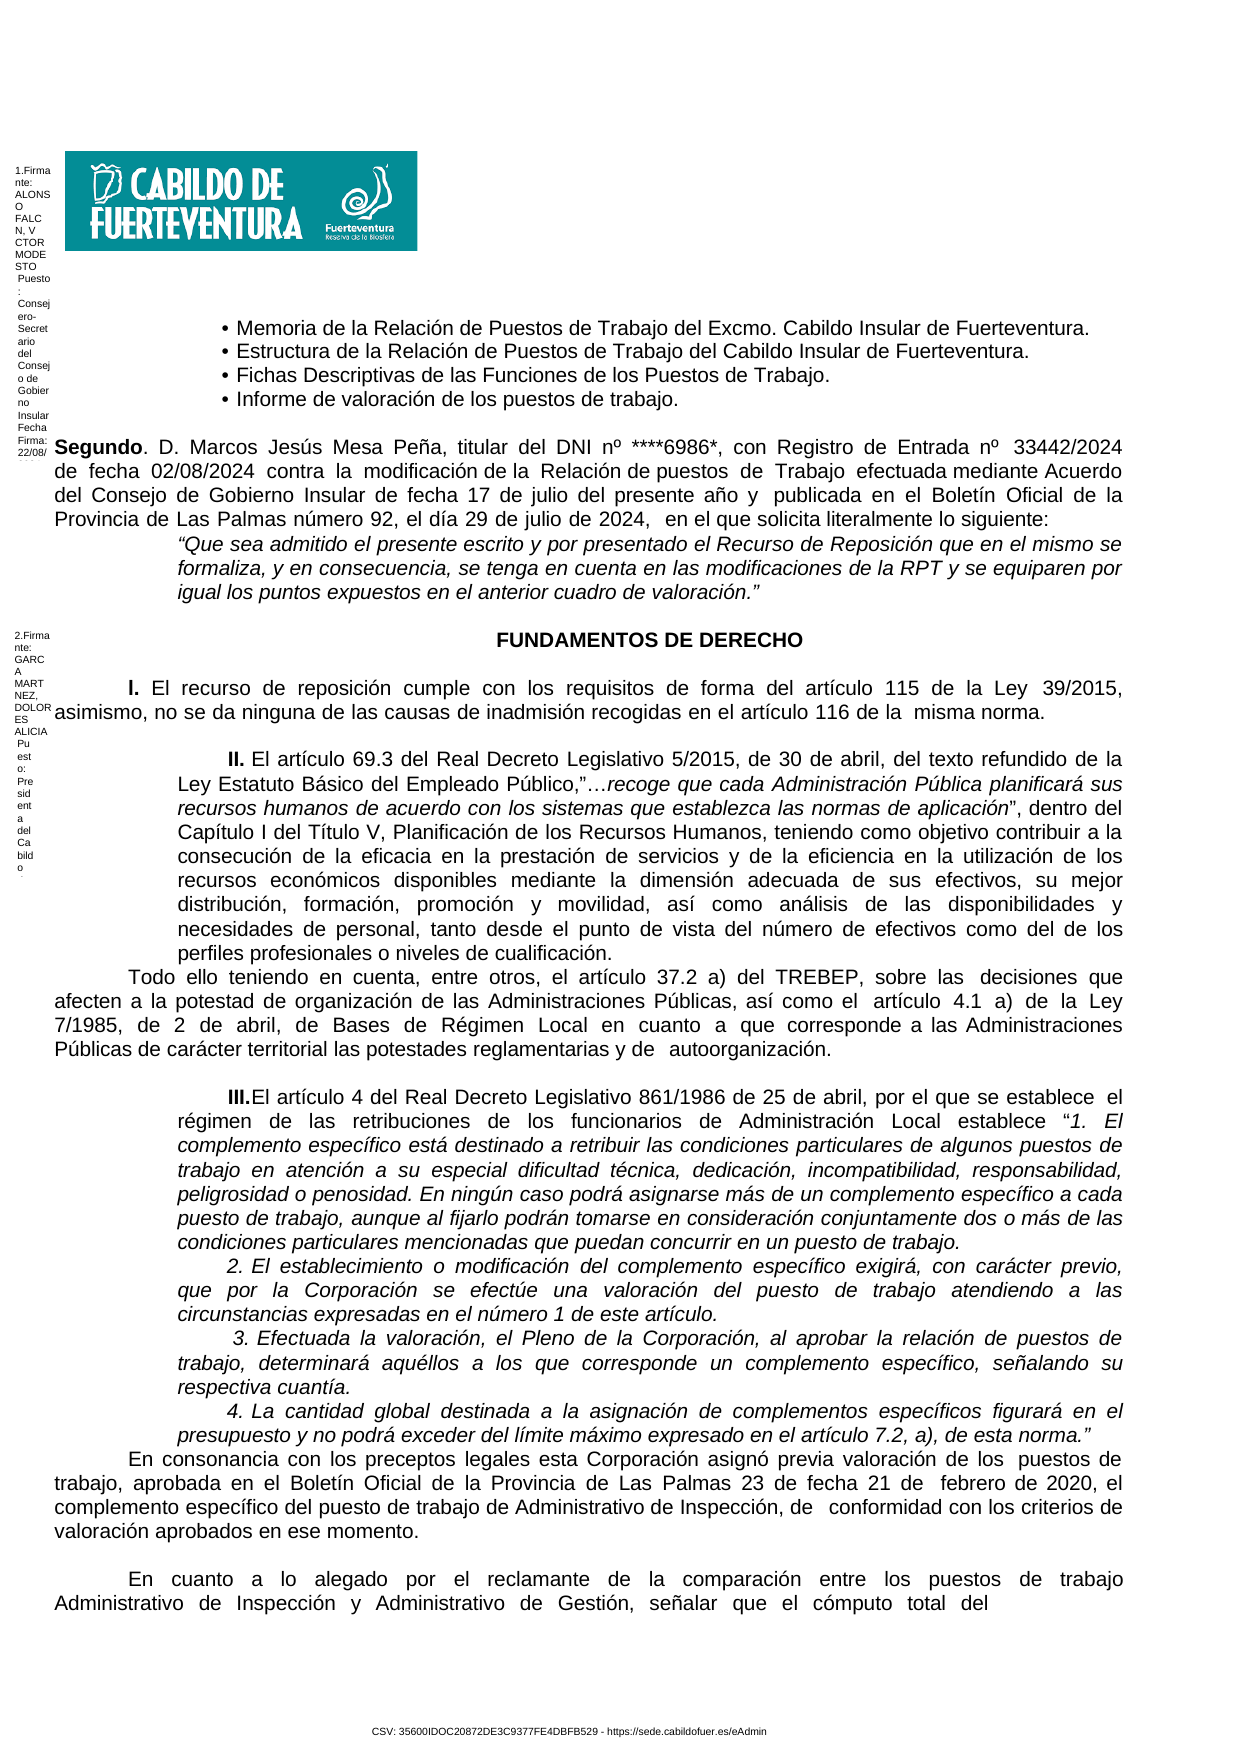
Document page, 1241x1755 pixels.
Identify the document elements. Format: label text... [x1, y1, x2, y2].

text l. El recurso de reposición cumple con los requisitos de forma del artículo 115 de la Ley 39/2015, asimismo, no se da ninguna de las causas de inadmisión recogidas en el artículo 116 de la misma norma. [54, 675, 1123, 724]
list La cantidad global destinada a la asignación de complementos específicos figurará en el presupuesto y no podrá exceder del límite máximo expresado en el artículo 7.2, a), de esta norma.” [153, 1398, 1123, 1447]
text 1.Firmante: ALONSO FALC N, V CTOR MODESTO [15, 165, 52, 273]
text Todo ello teniendo en cuenta, entre otros, el artículo 37.2 a) del TREBEP, sobre las decisiones que afecten a la potestad de organización de las Administraciones Públicas, así como el artículo 4.1 a) de la Ley 7/1985, de 2 de abril, de Bases de Régimen Local en cuanto a que corresponde a las Administraciones Públicas de carácter territorial las potestades reglamentarias y de autoorganización. [54, 964, 1123, 1061]
list El artículo 69.3 del Real Decreto Legislativo 5/2015, de 30 de abril, del texto refundido de la Ley Estatuto Básico del Empleado Público,”…recoge que cada Administración Pública planificará sus recursos humanos de acuerdo con los sistemas que establezca las normas de aplicación”, dentro del Capítulo I del Título V, Planificación de los Recursos Humanos, teniendo como objetivo contribuir a la consecución de la eficacia en la prestación de servicios y de la eficiencia en la utilización de los recursos económicos disponibles mediante la dimensión adecuada de sus efectivos, su mejor distribución, formación, promoción y movilidad, así como análisis de las disponibilidades y necesidades de personal, tanto desde el punto de vista del número de efectivos como del de los perfiles profesionales o niveles de cualificación. [154, 747, 1123, 964]
text 2.Firmante: GARC A MART NEZ, DOLORES ALICIA [14, 629, 52, 737]
text En cuanto a lo alegado por el reclamante de la comparación entre los puestos de trabajo Administrativo de Inspección y Administrativo de Gestión, señalar que el cómputo total del [54, 1567, 1123, 1615]
subtitle FUNDAMENTOS DE DERECHO [466, 628, 833, 652]
list Informe de valoración de los puestos de trabajo. [221, 387, 1241, 411]
list Efectuada la valoración, el Pleno de la Corporación, al aprobar la relación de puestos de trabajo, determinará aquéllos a los que corresponde un complemento específico, señalando su respectiva cuantía. [153, 1326, 1123, 1398]
text Puesto: Presidenta del Cabildo de Fuerteventura Fecha Firma: 22/08/2024 09:13:01 [17, 738, 34, 877]
text En consonancia con los preceptos legales esta Corporación asignó previa valoración de los puestos de trabajo, aprobada en el Boletín Oficial de la Provincia de Las Palmas 23 de fecha 21 de febrero de 2020, el complemento específico del puesto de trabajo de Administrativo de Inspección, de conformidad con los criterios de valoración aprobados en ese momento. [54, 1447, 1123, 1543]
list Estructura de la Relación de Puestos de Trabajo del Cabildo Insular de Fuerteventura. [221, 339, 1241, 363]
list Fichas Descriptivas de las Funciones de los Puestos de Trabajo. [221, 363, 1241, 387]
text Puesto: Consejero-Secretario del Consejo de Gobierno Insular Fecha Firma: 22/08/2024 09:07:35 [18, 273, 51, 461]
list El artículo 4 del Real Decreto Legislativo 861/1986 de 25 de abril, por el que se establece el régimen de las retribuciones de los funcionarios de Administración Local establece “1. El complemento específico está destinado a retribuir las condiciones particulares de algunos puestos de trabajo en atención a su especial dificultad técnica, dedicación, incompatibilidad, responsabilidad, peligrosidad o penosidad. En ningún caso podrá asignarse más de un complemento específico a cada puesto de trabajo, aunque al fijarlo podrán tomarse en consideración conjuntamente dos o más de las condiciones particulares mencionadas que puedan concurrir en un puesto de trabajo. [154, 1085, 1123, 1254]
list El establecimiento o modificación del complemento específico exigirá, con carácter previo, que por la Corporación se efectúe una valoración del puesto de trabajo atendiendo a las circunstancias expresadas en el número 1 de este artículo. [153, 1254, 1123, 1326]
list Memoria de la Relación de Puestos de Trabajo del Excmo. Cabildo Insular de Fuerteventura. [221, 315, 1241, 339]
text Segundo. D. Marcos Jesús Mesa Peña, titular del DNI nº ****6986*, con Registro de Entrada nº 33442/2024 de fecha 02/08/2024 contra la modificación de la Relación de puestos de Trabajo efectuada mediante Acuerdo del Consejo de Gobierno Insular de fecha 17 de julio del presente año y publicada en el Boletín Oficial de la Provincia de Las Palmas número 92, el día 29 de julio de 2024, en el que solicita literalmente lo siguiente: [54, 435, 1123, 531]
text “Que sea admitido el presente escrito y por presentado el Recurso de Reposición que en el mismo se formaliza, y en consecuencia, se tenga en cuenta en las modificaciones de la RPT y se equiparen por igual los puntos expuestos en el anterior cuadro de valoración.” [177, 531, 1123, 604]
